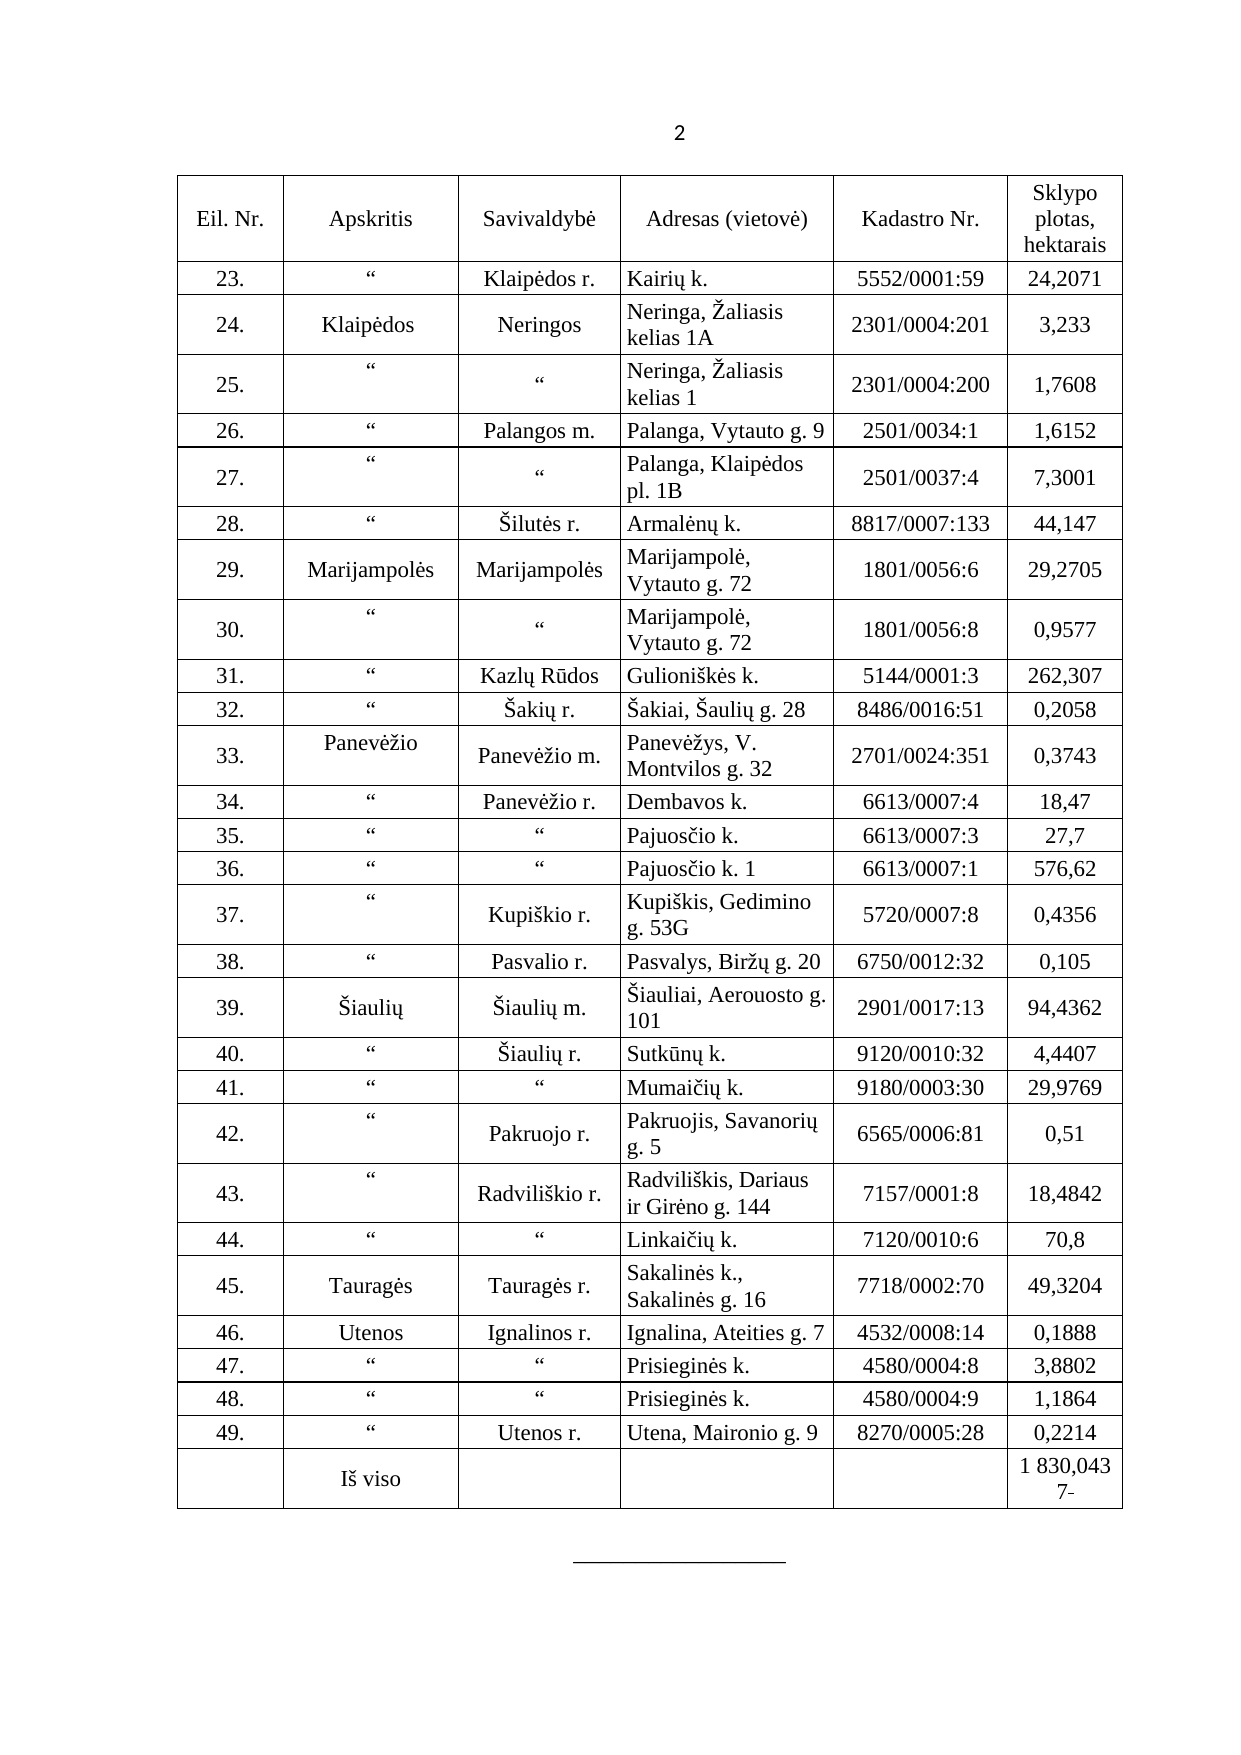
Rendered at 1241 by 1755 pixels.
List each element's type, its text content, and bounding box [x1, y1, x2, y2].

table_cell 42. [178, 1104, 283, 1163]
table_cell “ [284, 786, 458, 818]
table_cell 5552/0001:59 [834, 262, 1007, 294]
table_cell Prisieginės k. [621, 1383, 833, 1415]
table_cell Tauragės r. [459, 1256, 620, 1315]
table_cell Panevėžio [284, 726, 458, 784]
table_cell Panevėžio r. [459, 786, 620, 818]
table_cell 1,1864 [1008, 1383, 1122, 1415]
table_cell 8817/0007:133 [834, 507, 1007, 539]
table_cell Klaipėdos r. [459, 262, 620, 294]
table_cell 6613/0007:1 [834, 852, 1007, 884]
table_cell 44. [178, 1223, 283, 1255]
table_cell “ [459, 1383, 620, 1415]
table_cell 4,4407 [1008, 1038, 1122, 1070]
table_cell 45. [178, 1256, 283, 1315]
table_cell Palanga, Klaipėdos pl. 1B [621, 448, 833, 506]
table_cell Armalėnų k. [621, 507, 833, 539]
table_cell 26. [178, 414, 283, 446]
table_cell “ [284, 852, 458, 884]
table_cell “ [284, 262, 458, 294]
table_cell 7120/0010:6 [834, 1223, 1007, 1255]
table_cell 24,2071 [1008, 262, 1122, 294]
table_cell 37. [178, 885, 283, 944]
table_cell Marijampolė, Vytauto g. 72 [621, 600, 833, 658]
table_cell “ [284, 1383, 458, 1415]
table_cell “ [459, 600, 620, 658]
table_cell Šiaulių m. [459, 978, 620, 1037]
table_cell “ [459, 355, 620, 413]
table_cell 2301/0004:201 [834, 295, 1007, 354]
table_cell 2901/0017:13 [834, 978, 1007, 1037]
table_cell Marijampolė, Vytauto g. 72 [621, 540, 833, 599]
table_cell Šakių r. [459, 693, 620, 725]
table_cell 46. [178, 1316, 283, 1348]
table_cell “ [459, 852, 620, 884]
table_cell 0,2058 [1008, 693, 1122, 725]
table_header Eil. Nr. [178, 176, 283, 261]
table_cell Pakruojo r. [459, 1104, 620, 1163]
table_cell 3,233 [1008, 295, 1122, 354]
table_cell 262,307 [1008, 660, 1122, 692]
table_cell 5720/0007:8 [834, 885, 1007, 944]
table_cell 41. [178, 1071, 283, 1103]
table_cell 7157/0001:8 [834, 1164, 1007, 1222]
table_cell 2701/0024:351 [834, 726, 1007, 784]
table_cell Panevėžys, V. Montvilos g. 32 [621, 726, 833, 784]
table_cell 25. [178, 355, 283, 413]
table_cell “ [284, 1416, 458, 1448]
table_cell Šiaulių r. [459, 1038, 620, 1070]
table_cell Šiaulių [284, 978, 458, 1037]
table_cell 31. [178, 660, 283, 692]
table_cell “ [284, 600, 458, 658]
table_cell 24. [178, 295, 283, 354]
table_cell Pasvalio r. [459, 945, 620, 977]
text _________________ [177, 1537, 1181, 1566]
table_cell [834, 1449, 1007, 1507]
table_cell 18,47 [1008, 786, 1122, 818]
table_cell Šilutės r. [459, 507, 620, 539]
table_cell 0,2214 [1008, 1416, 1122, 1448]
table_cell 1 830,0437 [1008, 1449, 1122, 1507]
table_cell 29,2705 [1008, 540, 1122, 599]
table_cell 2301/0004:200 [834, 355, 1007, 413]
table_cell 0,3743 [1008, 726, 1122, 784]
table_cell “ [284, 1104, 458, 1163]
table_cell 27. [178, 448, 283, 506]
table_cell 7,3001 [1008, 448, 1122, 506]
table_cell 23. [178, 262, 283, 294]
table_cell 4580/0004:9 [834, 1383, 1007, 1415]
table_cell Klaipėdos [284, 295, 458, 354]
table_cell Šakiai, Šaulių g. 28 [621, 693, 833, 725]
table_cell 1801/0056:6 [834, 540, 1007, 599]
table_cell 0,1888 [1008, 1316, 1122, 1348]
table_cell 6613/0007:4 [834, 786, 1007, 818]
table_cell 6613/0007:3 [834, 819, 1007, 851]
table_cell “ [284, 507, 458, 539]
table_cell 49,3204 [1008, 1256, 1122, 1315]
table_cell 30. [178, 600, 283, 658]
table_cell “ [459, 819, 620, 851]
table_header Adresas (vietovė) [621, 176, 833, 261]
table_header Apskritis [284, 176, 458, 261]
table_cell 94,4362 [1008, 978, 1122, 1037]
table_cell Utena, Maironio g. 9 [621, 1416, 833, 1448]
table_cell Neringa, Žaliasis kelias 1A [621, 295, 833, 354]
table_cell Tauragės [284, 1256, 458, 1315]
table_cell 9120/0010:32 [834, 1038, 1007, 1070]
table_cell “ [284, 660, 458, 692]
table_cell 27,7 [1008, 819, 1122, 851]
table_cell 6565/0006:81 [834, 1104, 1007, 1163]
table_cell 36. [178, 852, 283, 884]
table_cell 4580/0004:8 [834, 1349, 1007, 1381]
table_cell Palanga, Vytauto g. 9 [621, 414, 833, 446]
table_cell 39. [178, 978, 283, 1037]
table_cell 32. [178, 693, 283, 725]
table_cell Šiauliai, Aerouosto g. 101 [621, 978, 833, 1037]
table_cell “ [284, 1223, 458, 1255]
table_cell [178, 1449, 283, 1507]
table_cell “ [284, 1038, 458, 1070]
table_cell “ [284, 414, 458, 446]
table_cell Pasvalys, Biržų g. 20 [621, 945, 833, 977]
table_cell Ignalina, Ateities g. 7 [621, 1316, 833, 1348]
table_cell 29,9769 [1008, 1071, 1122, 1103]
table_cell 44,147 [1008, 507, 1122, 539]
table_cell 7718/0002:70 [834, 1256, 1007, 1315]
table_cell Sutkūnų k. [621, 1038, 833, 1070]
table_cell Neringos [459, 295, 620, 354]
table_cell 43. [178, 1164, 283, 1222]
table_cell Dembavos k. [621, 786, 833, 818]
table_cell 34. [178, 786, 283, 818]
table_cell “ [284, 1164, 458, 1222]
table_cell 18,4842 [1008, 1164, 1122, 1222]
table_cell 29. [178, 540, 283, 599]
table_cell “ [284, 693, 458, 725]
table_cell Iš viso [284, 1449, 458, 1507]
table_cell “ [459, 448, 620, 506]
table_cell Kairių k. [621, 262, 833, 294]
table_cell 4532/0008:14 [834, 1316, 1007, 1348]
table_cell “ [459, 1071, 620, 1103]
table_cell Marijampolės [284, 540, 458, 599]
table_cell “ [284, 1071, 458, 1103]
table_cell 2501/0037:4 [834, 448, 1007, 506]
table_cell 33. [178, 726, 283, 784]
table_cell Kupiškis, Gedimino g. 53G [621, 885, 833, 944]
table_cell Sakalinės k., Sakalinės g. 16 [621, 1256, 833, 1315]
table_cell “ [284, 1349, 458, 1381]
table_cell 35. [178, 819, 283, 851]
table_cell Radviliškio r. [459, 1164, 620, 1222]
table_cell Panevėžio m. [459, 726, 620, 784]
table_cell Utenos r. [459, 1416, 620, 1448]
table_cell Marijampolės [459, 540, 620, 599]
table_cell 1,6152 [1008, 414, 1122, 446]
table_cell Prisieginės k. [621, 1349, 833, 1381]
table_cell Neringa, Žaliasis kelias 1 [621, 355, 833, 413]
table_cell Palangos m. [459, 414, 620, 446]
table_cell 47. [178, 1349, 283, 1381]
table_cell 0,51 [1008, 1104, 1122, 1163]
table_cell Pajuosčio k. [621, 819, 833, 851]
table_cell “ [284, 448, 458, 506]
table_cell 0,4356 [1008, 885, 1122, 944]
table_cell “ [284, 819, 458, 851]
table_cell Gulioniškės k. [621, 660, 833, 692]
table_cell 5144/0001:3 [834, 660, 1007, 692]
table_cell Mumaičių k. [621, 1071, 833, 1103]
table_cell 8486/0016:51 [834, 693, 1007, 725]
table_cell Radviliškis, Dariaus ir Girėno g. 144 [621, 1164, 833, 1222]
table_cell “ [284, 945, 458, 977]
table_cell 0,9577 [1008, 600, 1122, 658]
table_cell 2501/0034:1 [834, 414, 1007, 446]
table_header Kadastro Nr. [834, 176, 1007, 261]
table_cell “ [459, 1349, 620, 1381]
table_cell Kazlų Rūdos [459, 660, 620, 692]
table_cell [459, 1449, 620, 1507]
table_cell Pakruojis, Savanorių g. 5 [621, 1104, 833, 1163]
table_cell 48. [178, 1383, 283, 1415]
table_cell Utenos [284, 1316, 458, 1348]
table_cell “ [459, 1223, 620, 1255]
table_cell 28. [178, 507, 283, 539]
table_cell Kupiškio r. [459, 885, 620, 944]
table_cell 70,8 [1008, 1223, 1122, 1255]
table_cell 1,7608 [1008, 355, 1122, 413]
table_cell 38. [178, 945, 283, 977]
table_cell “ [284, 355, 458, 413]
table_cell 0,105 [1008, 945, 1122, 977]
table_cell [621, 1449, 833, 1507]
table_header Savivaldybė [459, 176, 620, 261]
table_cell 9180/0003:30 [834, 1071, 1007, 1103]
table_cell Linkaičių k. [621, 1223, 833, 1255]
table_cell 49. [178, 1416, 283, 1448]
table_cell Pajuosčio k. 1 [621, 852, 833, 884]
table_cell Ignalinos r. [459, 1316, 620, 1348]
table_cell “ [284, 885, 458, 944]
table_cell 8270/0005:28 [834, 1416, 1007, 1448]
table_cell 40. [178, 1038, 283, 1070]
table_cell 3,8802 [1008, 1349, 1122, 1381]
table_cell 1801/0056:8 [834, 600, 1007, 658]
table_header Sklypo plotas, hektarais [1008, 176, 1122, 261]
table_cell 576,62 [1008, 852, 1122, 884]
table_cell 6750/0012:32 [834, 945, 1007, 977]
